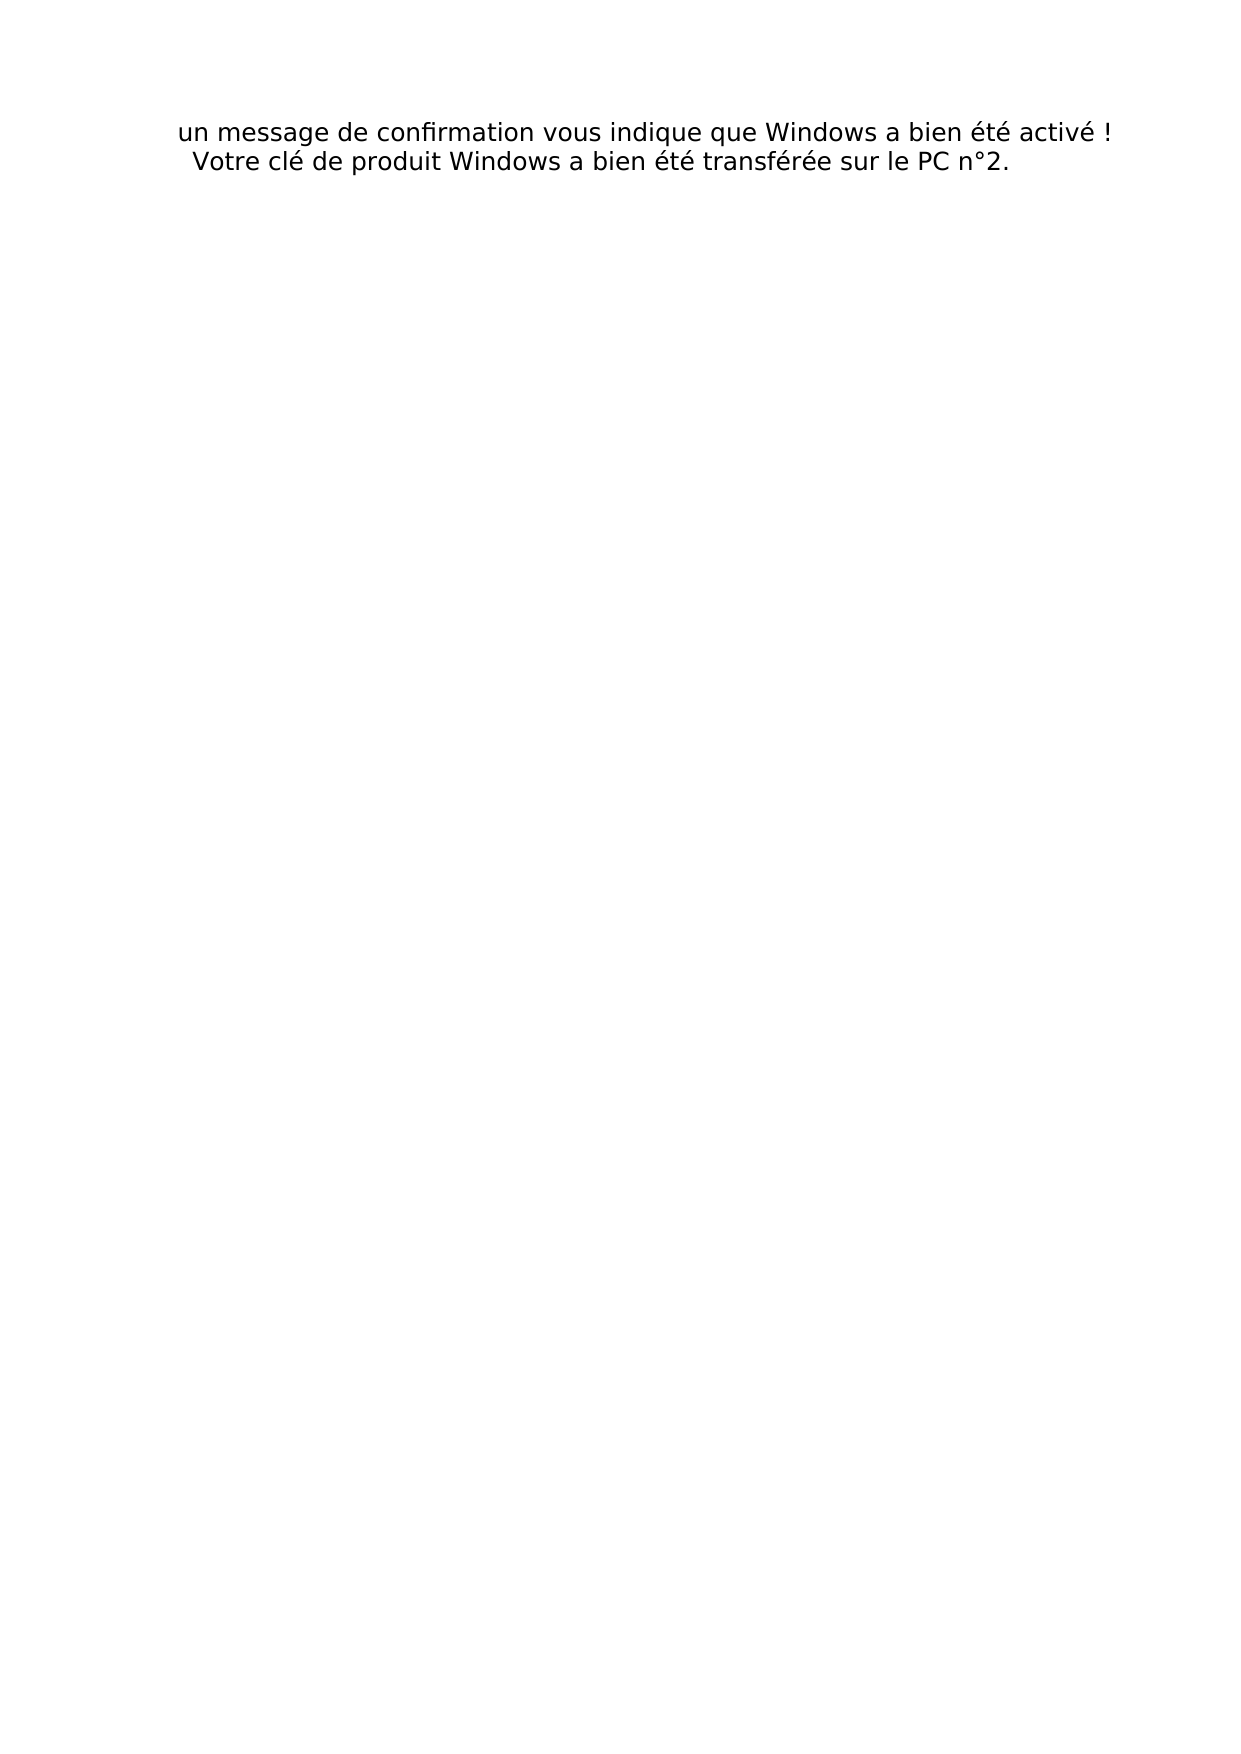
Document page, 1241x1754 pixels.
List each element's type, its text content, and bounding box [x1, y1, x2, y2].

list un message de confirmation vous indique que Windows a bien été activé ! Votre clé de produit Windows a bien été transférée sur le PC n°2. [177, 118, 1122, 176]
